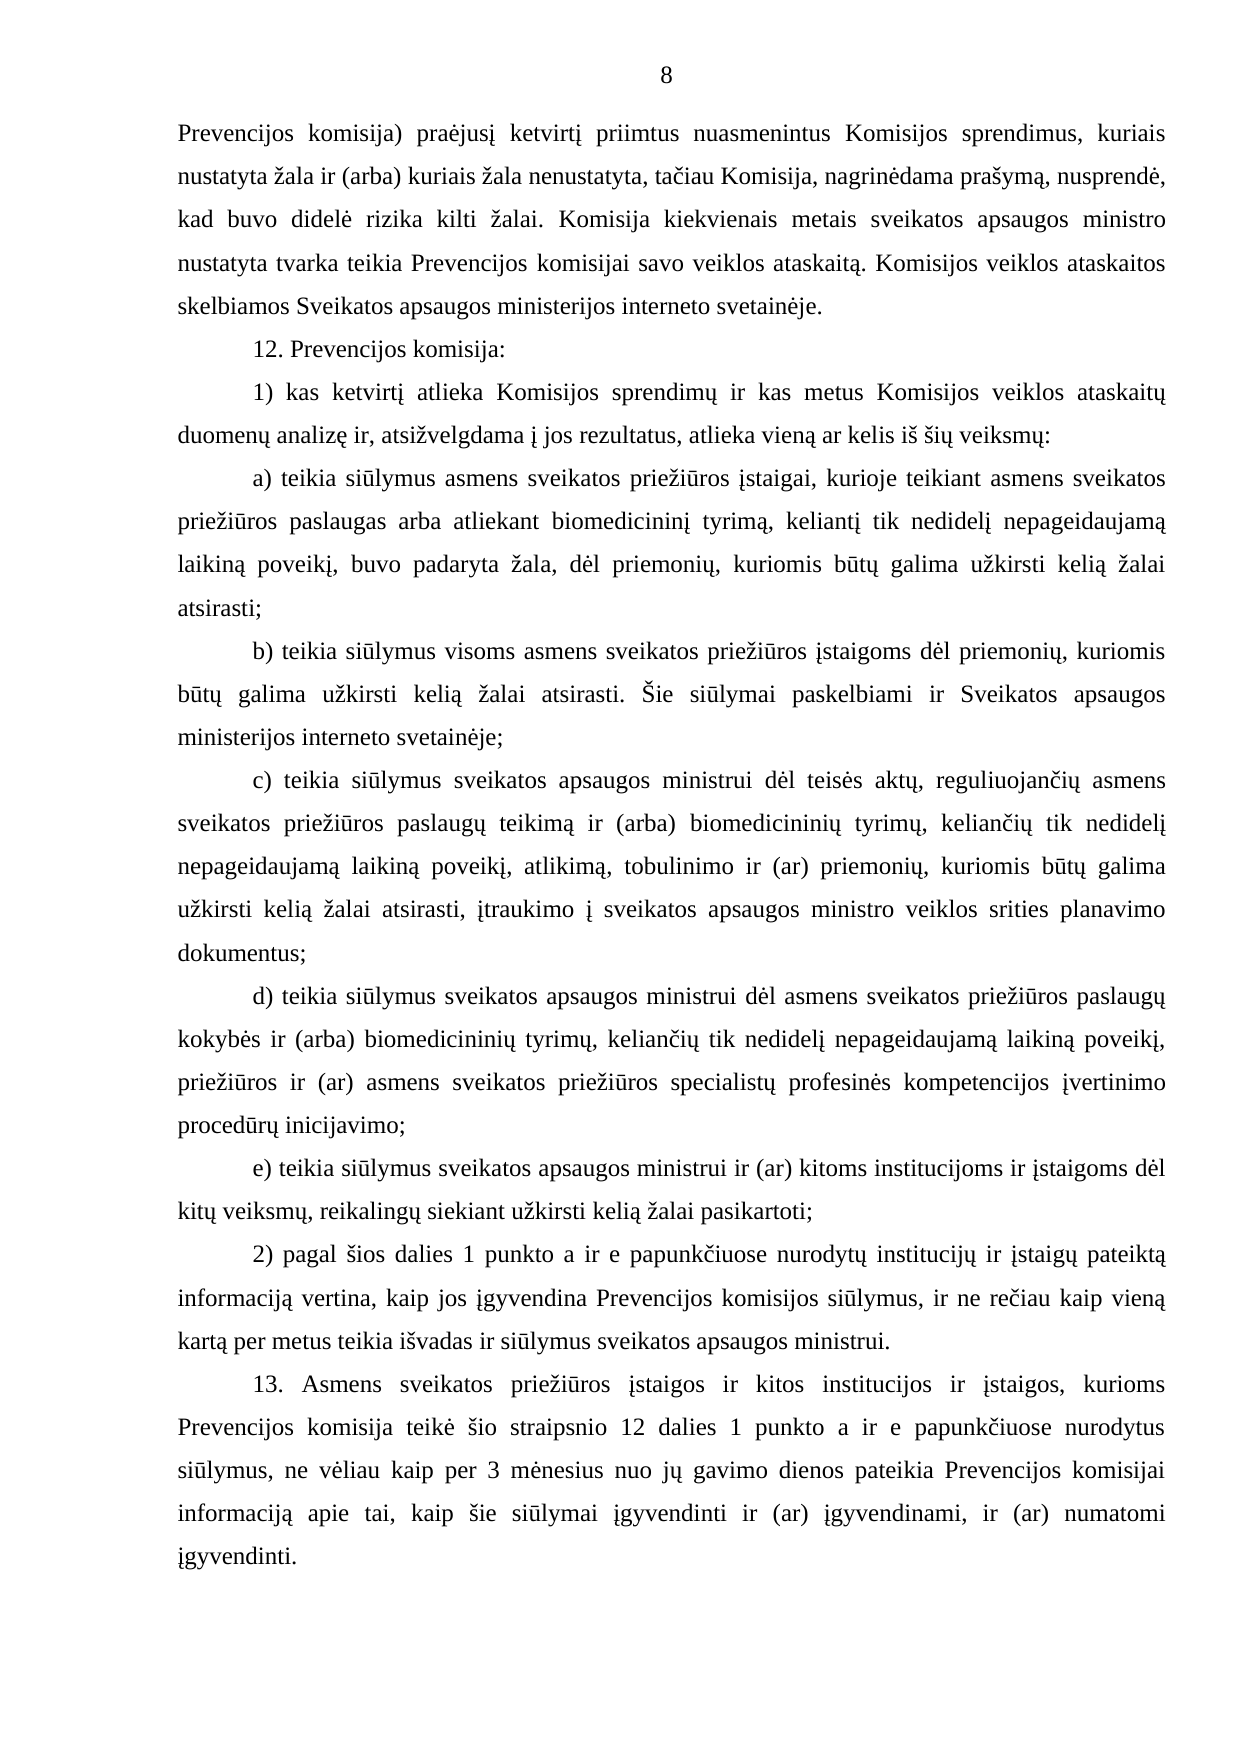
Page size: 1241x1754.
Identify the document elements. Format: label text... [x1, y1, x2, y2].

text Prevencijos komisija) praėjusį ketvirtį priimtus nuasmenintus Komisijos sprendimus, kuriais nustatyta žala ir (arba) kuriais žala nenustatyta, tačiau Komisija, nagrinėdama prašymą, nusprendė, kad buvo didelė rizika kilti žalai. Komisija kiekvienais metais sveikatos apsaugos ministro nustatyta tvarka teikia Prevencijos komisijai savo veiklos ataskaitą. Komisijos veiklos ataskaitos skelbiamos Sveikatos apsaugos ministerijos interneto svetainėje. [177, 118, 1167, 319]
text 2) pagal šios dalies 1 punkto a ir e papunkčiuose nurodytų institucijų ir įstaigų pateiktą informaciją vertina, kaip jos įgyvendina Prevencijos komisijos siūlymus, ir ne rečiau kaip vieną kartą per metus teikia išvadas ir siūlymus sveikatos apsaugos ministrui. [177, 1239, 1167, 1354]
text c) teikia siūlymus sveikatos apsaugos ministrui dėl teisės aktų, reguliuojančių asmens sveikatos priežiūros paslaugų teikimą ir (arba) biomedicininių tyrimų, keliančių tik nedidelį nepageidaujamą laikiną poveikį, atlikimą, tobulinimo ir (ar) priemonių, kuriomis būtų galima užkirsti kelią žalai atsirasti, įtraukimo į sveikatos apsaugos ministro veiklos srities planavimo dokumentus; [177, 765, 1167, 966]
text b) teikia siūlymus visoms asmens sveikatos priežiūros įstaigoms dėl priemonių, kuriomis būtų galima užkirsti kelią žalai atsirasti. Šie siūlymai paskelbiami ir Sveikatos apsaugos ministerijos interneto svetainėje; [177, 636, 1167, 751]
text 13. Asmens sveikatos priežiūros įstaigos ir kitos institucijos ir įstaigos, kurioms Prevencijos komisija teikė šio straipsnio 12 dalies 1 punkto a ir e papunkčiuose nurodytus siūlymus, ne vėliau kaip per 3 mėnesius nuo jų gavimo dienos pateikia Prevencijos komisijai informaciją apie tai, kaip šie siūlymai įgyvendinti ir (ar) įgyvendinami, ir (ar) numatomi įgyvendinti. [177, 1369, 1167, 1570]
text 12. Prevencijos komisija: [177, 334, 1167, 363]
text 1) kas ketvirtį atlieka Komisijos sprendimų ir kas metus Komisijos veiklos ataskaitų duomenų analizę ir, atsižvelgdama į jos rezultatus, atlieka vieną ar kelis iš šių veiksmų: [177, 377, 1167, 449]
text e) teikia siūlymus sveikatos apsaugos ministrui ir (ar) kitoms institucijoms ir įstaigoms dėl kitų veiksmų, reikalingų siekiant užkirsti kelią žalai pasikartoti; [177, 1153, 1167, 1225]
text a) teikia siūlymus asmens sveikatos priežiūros įstaigai, kurioje teikiant asmens sveikatos priežiūros paslaugas arba atliekant biomedicininį tyrimą, keliantį tik nedidelį nepageidaujamą laikiną poveikį, buvo padaryta žala, dėl priemonių, kuriomis būtų galima užkirsti kelią žalai atsirasti; [177, 463, 1167, 621]
text d) teikia siūlymus sveikatos apsaugos ministrui dėl asmens sveikatos priežiūros paslaugų kokybės ir (arba) biomedicininių tyrimų, keliančių tik nedidelį nepageidaujamą laikiną poveikį, priežiūros ir (ar) asmens sveikatos priežiūros specialistų profesinės kompetencijos įvertinimo procedūrų inicijavimo; [177, 981, 1167, 1139]
